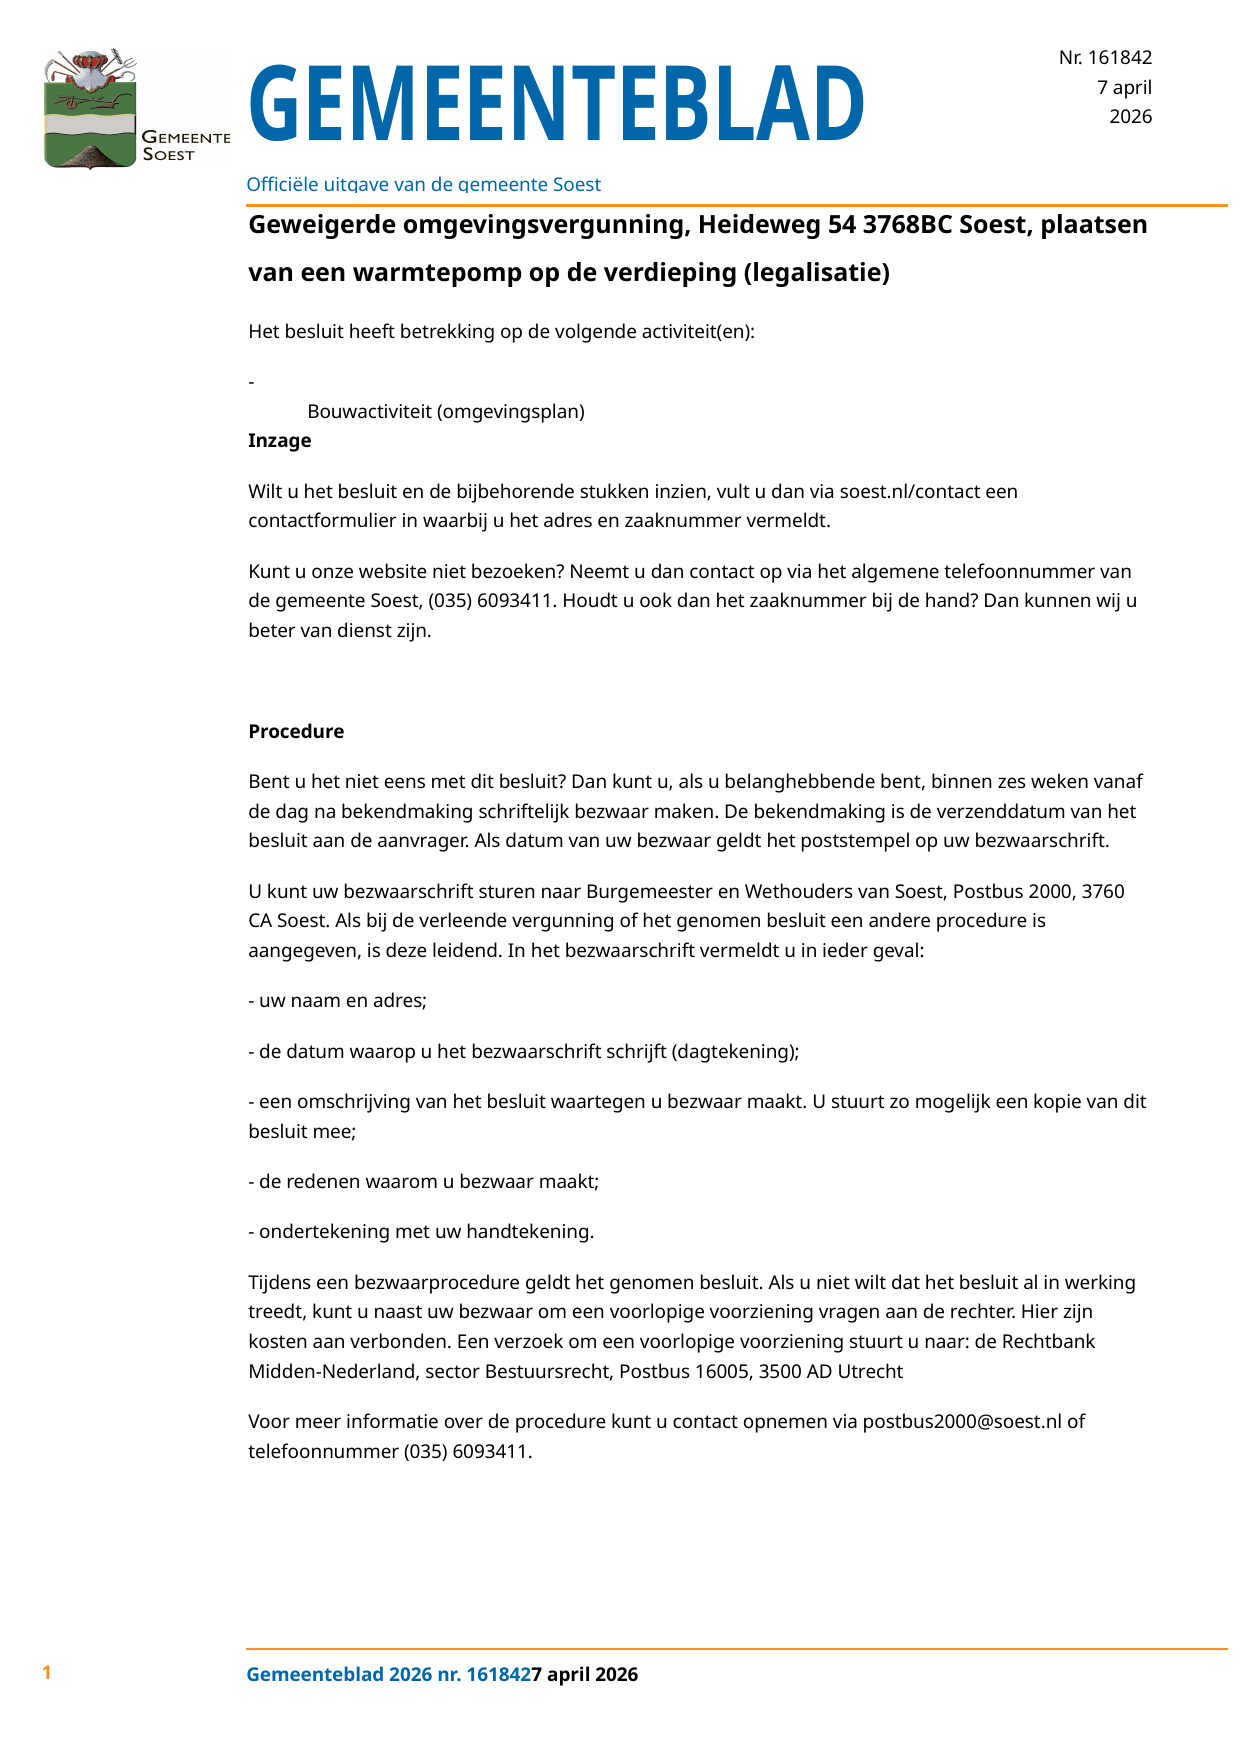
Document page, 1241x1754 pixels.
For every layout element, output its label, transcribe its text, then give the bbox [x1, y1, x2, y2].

text - de redenen waarom u bezwaar maakt; [248, 1168, 1152, 1194]
text - ondertekening met uw handtekening. [248, 1219, 1152, 1244]
text Procedure [248, 718, 1152, 744]
list Bouwactiviteit (omgevingsplan) [248, 398, 1152, 424]
text Voor meer informatie over de procedure kunt u contact opnemen via postbus2000@soest.nl of telefoonnummer (035) 6093411. [248, 1408, 1152, 1464]
text - de datum waarop u het bezwaarschrift schrijft (dagtekening); [248, 1038, 1152, 1064]
text Inzage [248, 427, 1152, 453]
text U kunt uw bezwaarschrift sturen naar Burgemeester en Wethouders van Soest, Postbus 2000, 3760 CA Soest. Als bij de verleende vergunning of het genomen besluit een andere procedure is aangegeven, is deze leidend. In het bezwaarschrift vermeldt u in ieder geval: [248, 878, 1152, 963]
text Geweigerde omgevingsvergunning, Heideweg 54 3768BC Soest, plaatsen van een warmtepomp op de verdieping (legalisatie) [248, 207, 1152, 288]
text Het besluit heeft betrekking op de volgende activiteit(en): [248, 318, 1152, 344]
text - een omschrijving van het besluit waartegen u bezwaar maakt. U stuurt zo mogelijk een kopie van dit besluit mee; [248, 1088, 1152, 1144]
text Bent u het niet eens met dit besluit? Dan kunt u, als u belanghebbende bent, binnen zes weken vanaf de dag na bekendmaking schriftelijk bezwaar maken. De bekendmaking is de verzenddatum van het besluit aan de aanvrager. Als datum van uw bezwaar geldt het poststempel op uw bezwaarschrift. [248, 768, 1152, 853]
picture [41, 47, 231, 172]
text Wilt u het besluit en de bijbehorende stukken inzien, vult u dan via soest.nl/contact een contactformulier in waarbij u het adres en zaaknummer vermeldt. [248, 478, 1152, 533]
text Kunt u onze website niet bezoeken? Neemt u dan contact op via het algemene telefoonnummer van de gemeente Soest, (035) 6093411. Houdt u ook dan het zaaknummer bij de hand? Dan kunnen wij u beter van dienst zijn. [248, 558, 1152, 643]
text - uw naam en adres; [248, 987, 1152, 1013]
text Tijdens een bezwaarprocedure geldt het genomen besluit. Als u niet wilt dat het besluit al in werking treedt, kunt u naast uw bezwaar om een voorlopige voorziening vragen aan de rechter. Hier zijn kosten aan verbonden. Een verzoek om een voorlopige voorziening stuurt u naar: de Rechtbank Midden-Nederland, sector Bestuursrecht, Postbus 16005, 3500 AD Utrecht [248, 1269, 1152, 1384]
